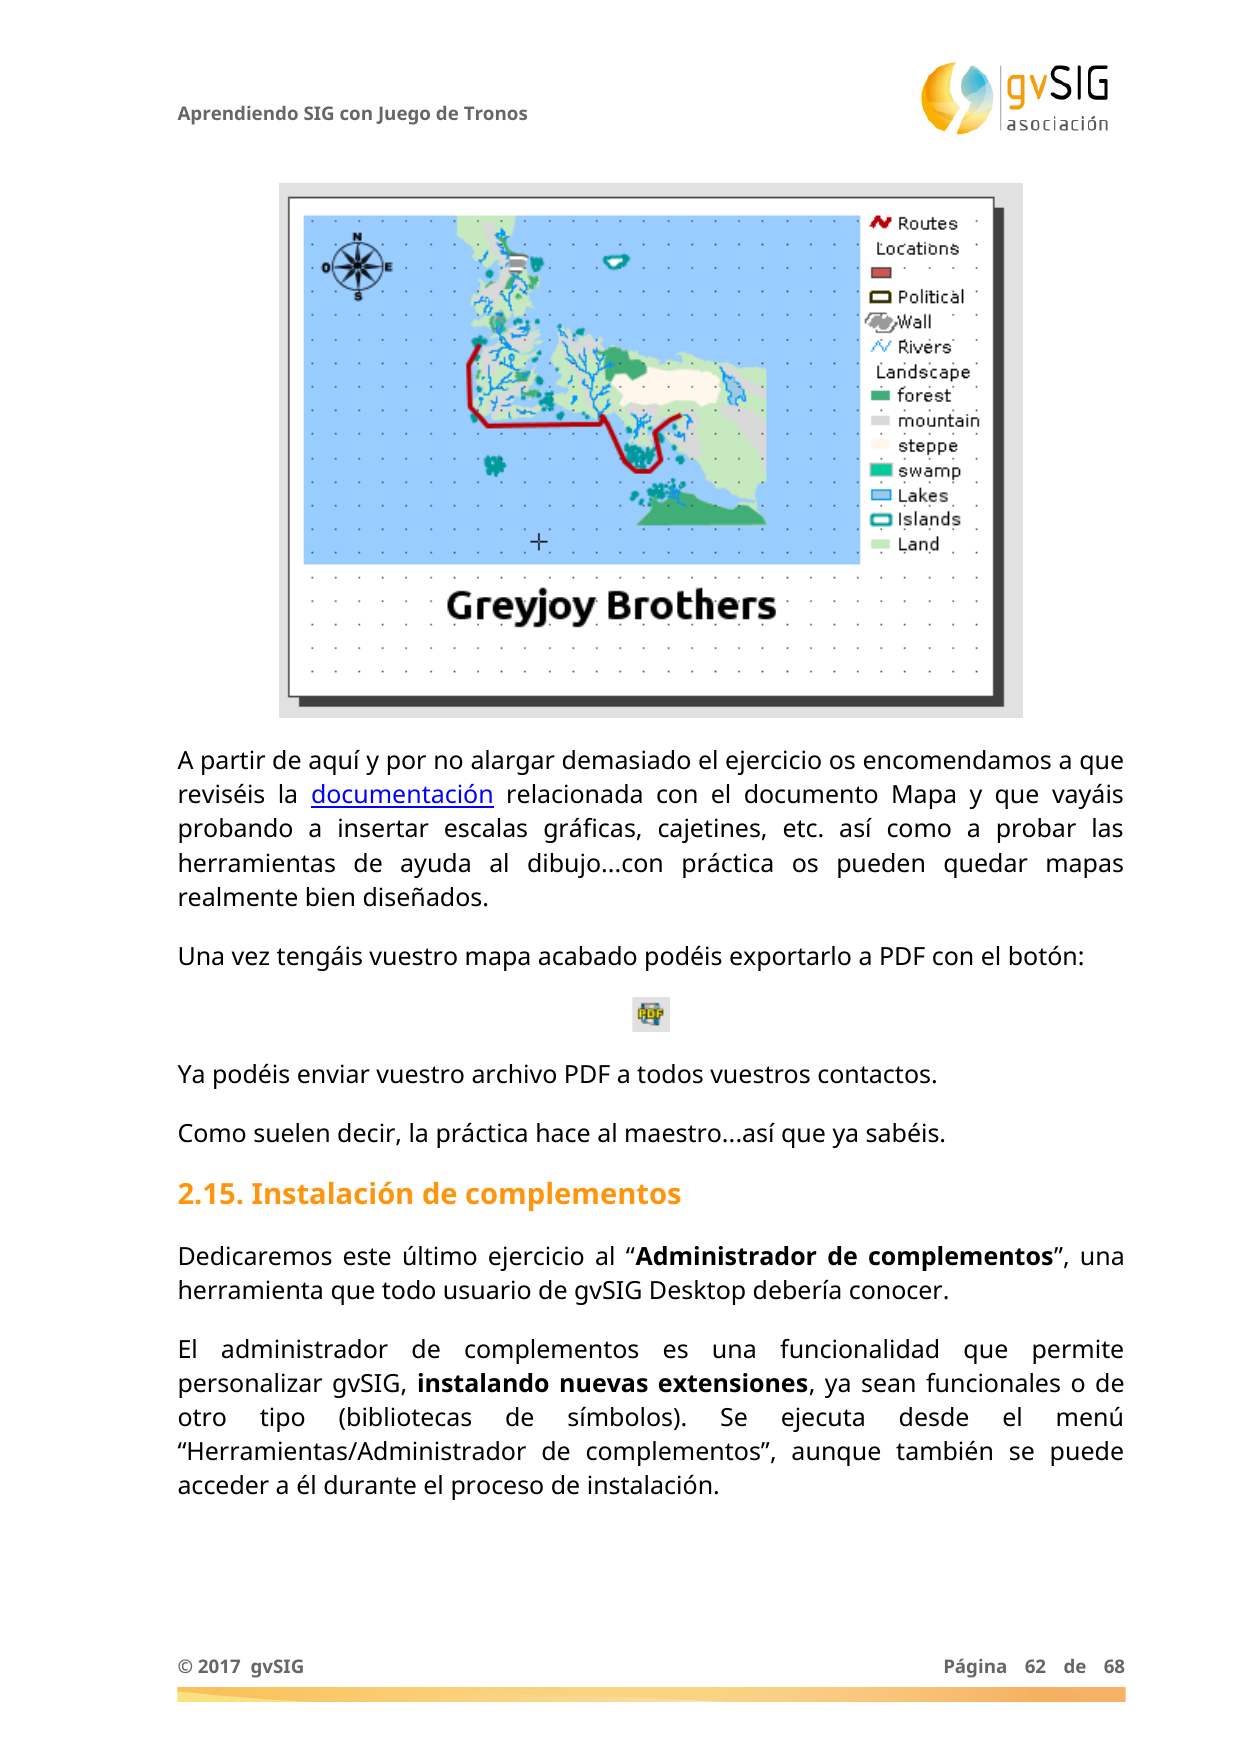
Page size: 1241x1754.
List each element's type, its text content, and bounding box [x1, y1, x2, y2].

picture [177, 1687, 1126, 1702]
text Como suelen decir, la práctica hace al maestro...así que ya sabéis. [177, 1116, 1125, 1150]
picture [632, 997, 670, 1032]
text El administrador de complementos es una funcionalidad que permite personalizar gvSIG, instalando nuevas extensiones, ya sean funcionales o de otro tipo (bibliotecas de símbolos). Se ejecuta desde el menú “Herramientas/Administrador de complementos”, aunque también se puede acceder a él durante el proceso de instalación. [177, 1331, 1125, 1502]
picture [902, 47, 1122, 148]
text Ya podéis enviar vuestro archivo PDF a todos vuestros contactos. [177, 1057, 1125, 1091]
text Una vez tengáis vuestro mapa acabado podéis exportarlo a PDF con el botón: [177, 938, 1125, 972]
subtitle 2.15. Instalación de complementos [177, 1173, 1125, 1213]
picture [279, 183, 1023, 718]
text Dedicaremos este último ejercicio al “Administrador de complementos”, una herramienta que todo usuario de gvSIG Desktop debería conocer. [177, 1238, 1125, 1306]
text A partir de aquí y por no alargar demasiado el ejercicio os encomendamos a que reviséis la documentación relacionada con el documento Mapa y que vayáis probando a insertar escalas gráficas, cajetines, etc. así como a probar las herramientas de ayuda al dibujo...con práctica os pueden quedar mapas realmente bien diseñados. [177, 743, 1125, 913]
